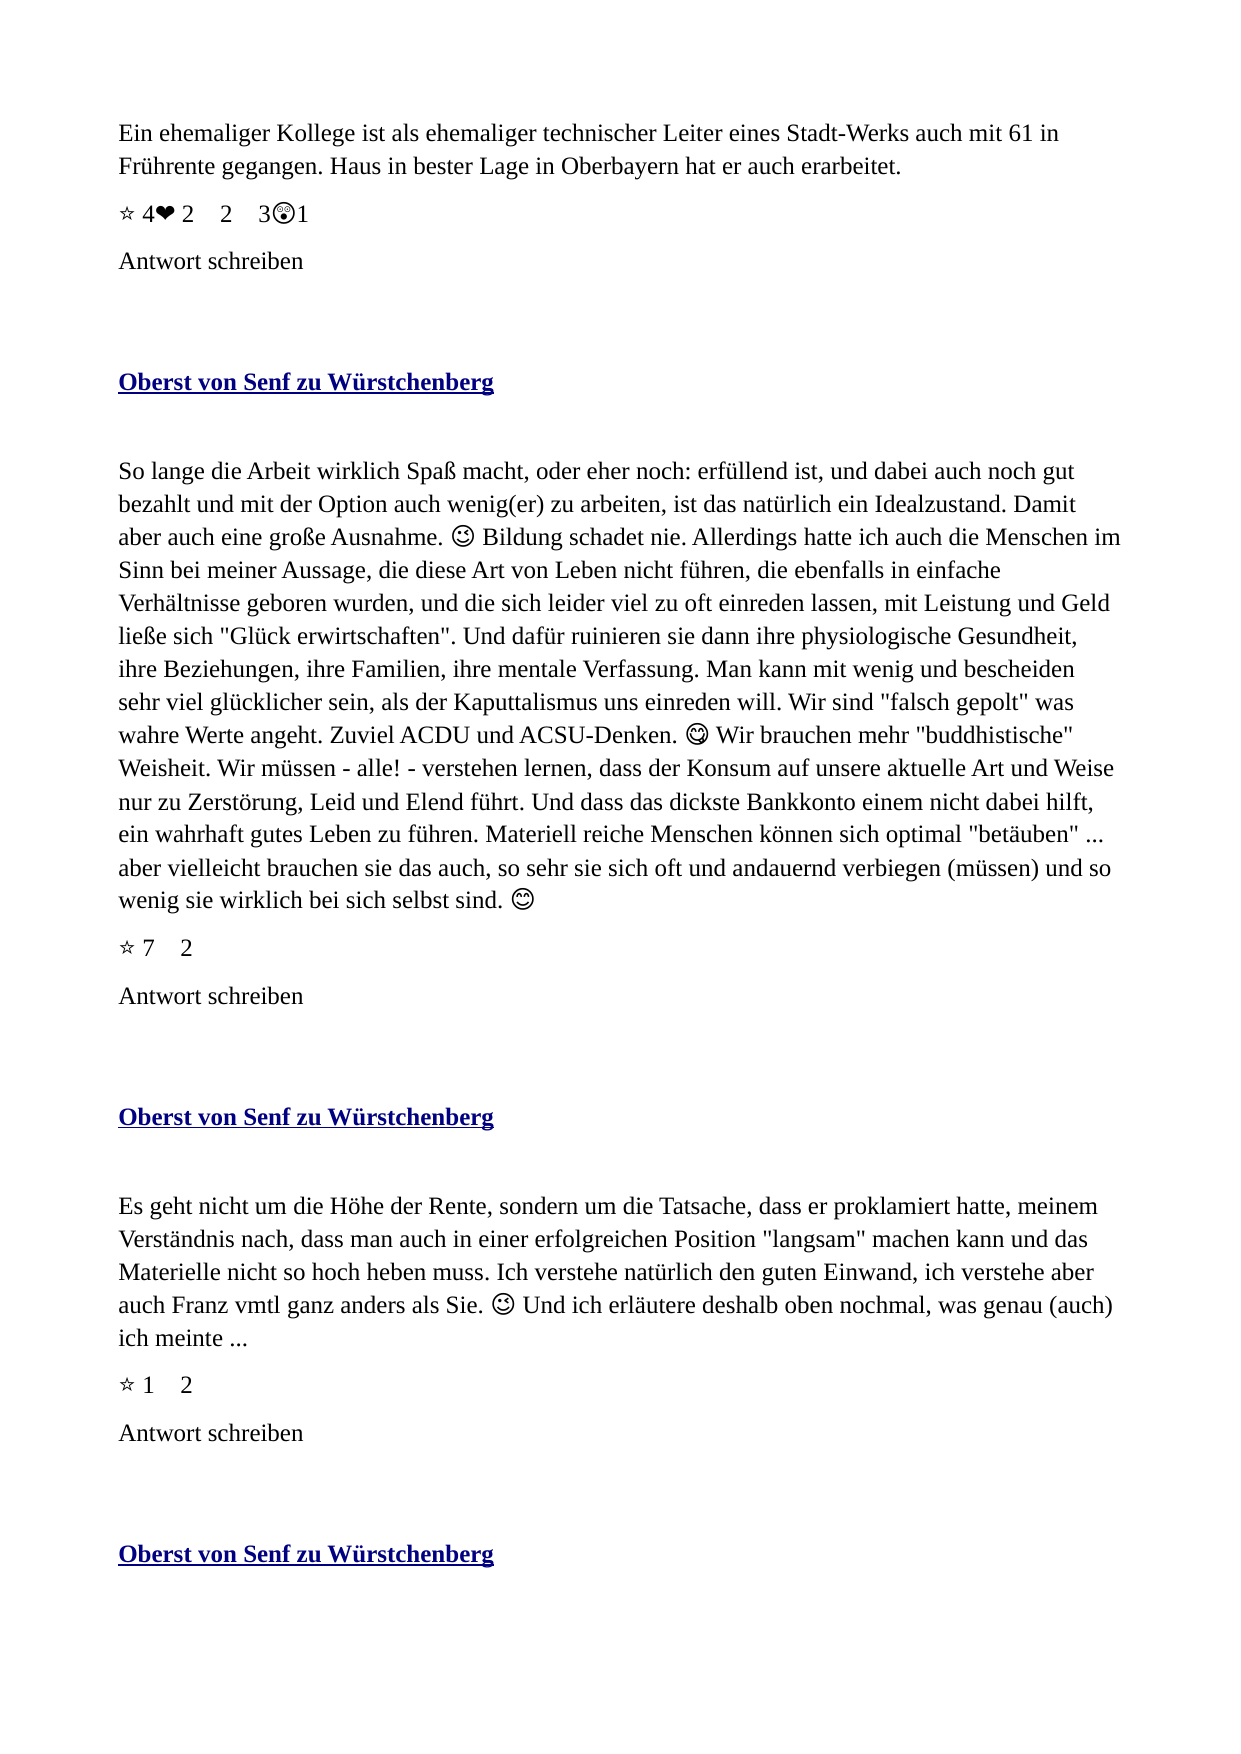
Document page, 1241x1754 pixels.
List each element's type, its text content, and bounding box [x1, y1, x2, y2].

text Ein ehemaliger Kollege ist als ehemaliger technischer Leiter eines Stadt-Werks auch mit 61 in Frührente gegangen. Haus in bester Lage in Oberbayern hat er auch erarbeitet. [118, 118, 1122, 180]
text Es geht nicht um die Höhe der Rente, sondern um die Tatsache, dass er proklamiert hatte, meinem Verständnis nach, dass man auch in einer erfolgreichen Position "langsam" machen kann und das Materielle nicht so hoch heben muss. Ich verstehe natürlich den guten Einwand, ich verstehe aber auch Franz vmtl ganz anders als Sie. 😉 Und ich erläutere deshalb oben nochmal, was genau (auch) ich meinte ... [118, 1191, 1122, 1352]
text So lange die Arbeit wirklich Spaß macht, oder eher noch: erfüllend ist, und dabei auch noch gut bezahlt und mit der Option auch wenig(er) zu arbeiten, ist das natürlich ein Idealzustand. Damit aber auch eine große Ausnahme. 😉 Bildung schadet nie. Allerdings hatte ich auch die Menschen im Sinn bei meiner Aussage, die diese Art von Leben nicht führen, die ebenfalls in einfache Verhältnisse geboren wurden, und die sich leider viel zu oft einreden lassen, mit Leistung und Geld ließe sich "Glück erwirtschaften". Und dafür ruinieren sie dann ihre physiologische Gesundheit, ihre Beziehungen, ihre Familien, ihre mentale Verfassung. Man kann mit wenig und bescheiden sehr viel glücklicher sein, als der Kaputtalismus uns einreden will. Wir sind "falsch gepolt" was wahre Werte angeht. Zuviel ACDU und ACSU-Denken. 😋 Wir brauchen mehr "buddhistische" Weisheit. Wir müssen - alle! - verstehen lernen, dass der Konsum auf unsere aktuelle Art und Weise nur zu Zerstörung, Leid und Elend führt. Und dass das dickste Bankkonto einem nicht dabei hilft, ein wahrhaft gutes Leben zu führen. Materiell reiche Menschen können sich optimal "betäuben" ... aber vielleicht brauchen sie das auch, so sehr sie sich oft und andauernd verbiegen (müssen) und so wenig sie wirklich bei sich selbst sind. 😊🙏🏻 [118, 456, 1122, 914]
text ⭐️ 7🤨 2 [118, 933, 1122, 962]
text Antwort schreiben [118, 981, 1122, 1009]
subtitle Oberst von Senf zu Würstchenberg [118, 1102, 1122, 1131]
text ⭐️ 4❤️ 2🙁 2🤨 3😲 1 [118, 199, 1122, 227]
text ⭐️ 1🙁 2 [118, 1371, 1122, 1399]
text Antwort schreiben [118, 246, 1122, 275]
subtitle Oberst von Senf zu Würstchenberg [118, 367, 1122, 396]
subtitle Oberst von Senf zu Würstchenberg [118, 1539, 1122, 1568]
text Antwort schreiben [118, 1418, 1122, 1447]
